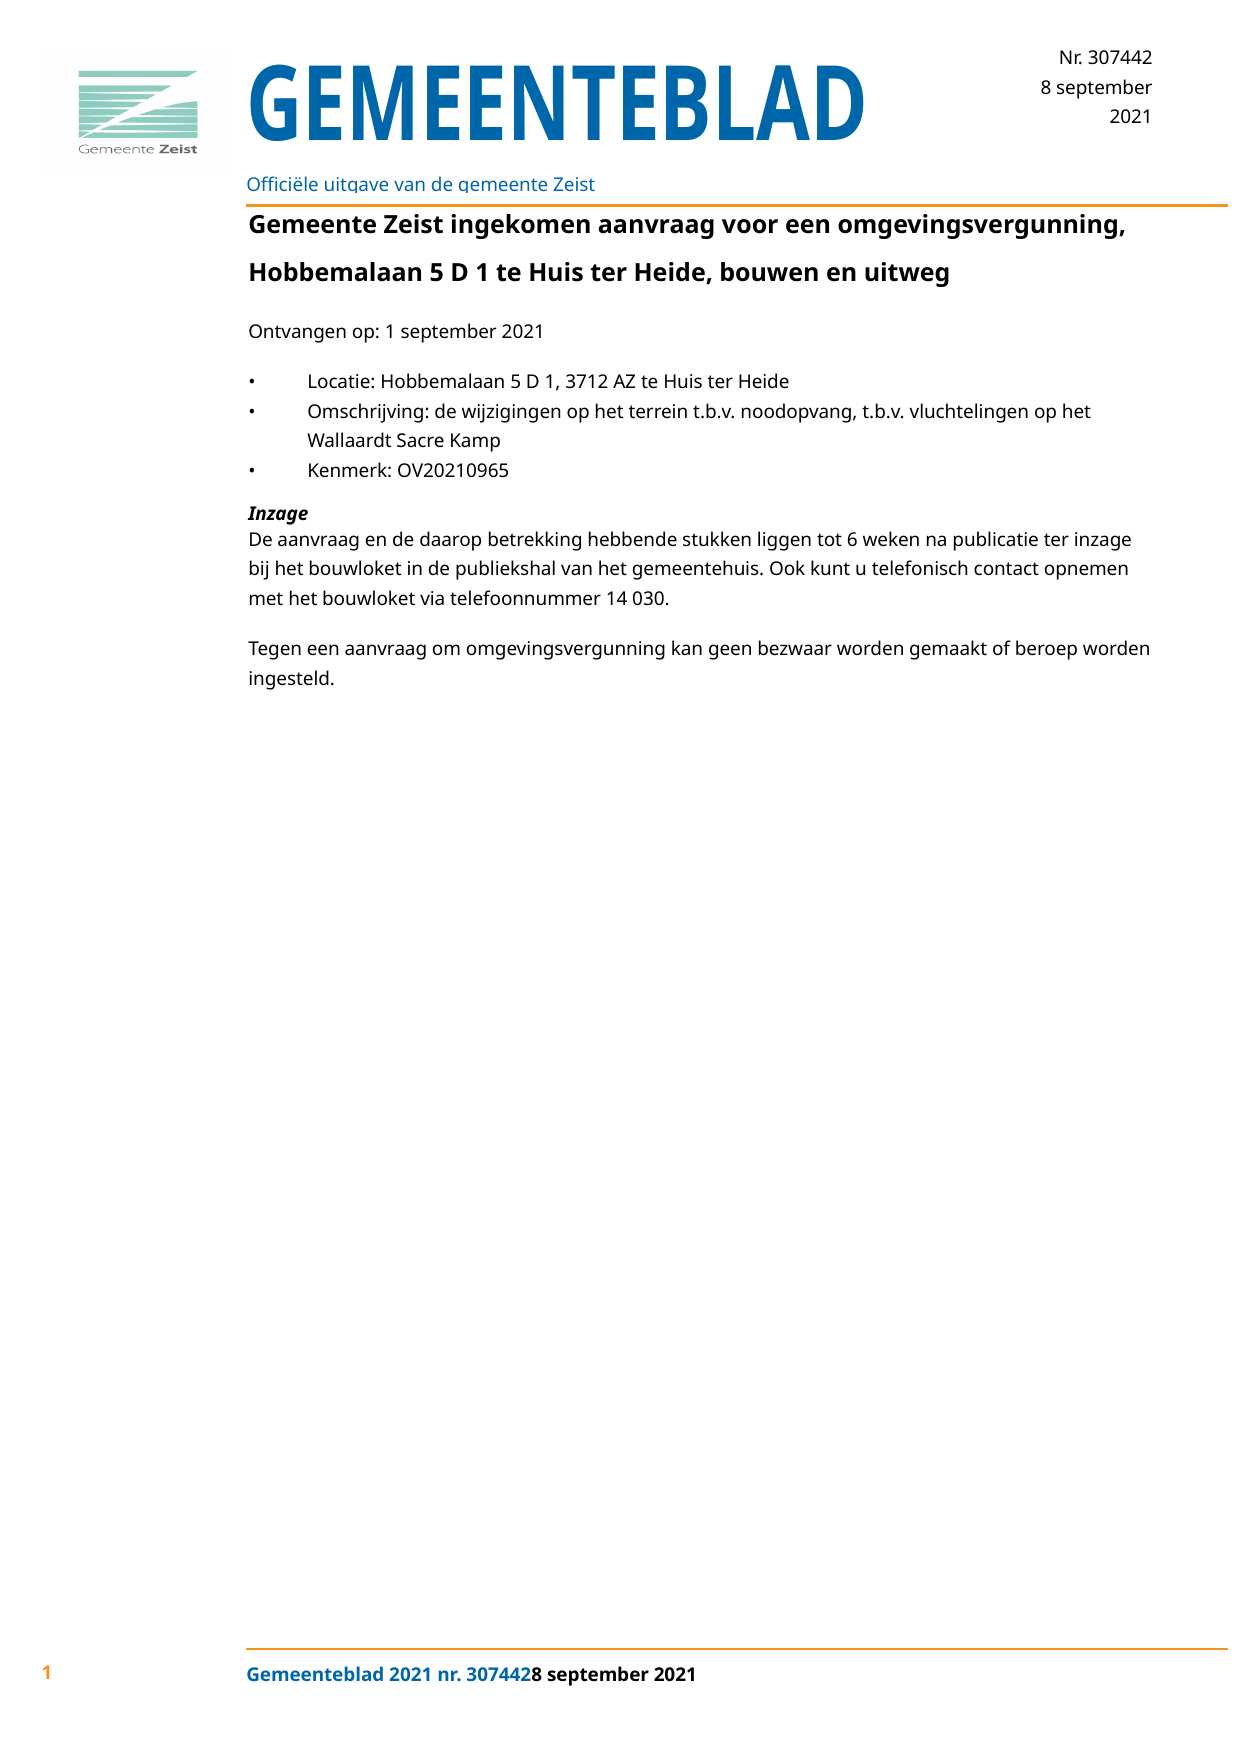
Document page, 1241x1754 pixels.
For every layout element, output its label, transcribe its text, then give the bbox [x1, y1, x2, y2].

list Locatie: Hobbemalaan 5 D 1, 3712 AZ te Huis ter Heide [248, 368, 1152, 394]
text Inzage [248, 500, 1152, 526]
text Gemeente Zeist ingekomen aanvraag voor een omgevingsvergunning, Hobbemalaan 5 D 1 te Huis ter Heide, bouwen en uitweg [248, 207, 1152, 288]
text Tegen een aanvraag om omgevingsvergunning kan geen bezwaar worden gemaakt of beroep worden ingesteld. [248, 636, 1152, 691]
list Kenmerk: OV20210965 [248, 457, 1152, 483]
text De aanvraag en de daarop betrekking hebbende stukken liggen tot 6 weken na publicatie ter inzage bij het bouwloket in de publiekshal van het gemeentehuis. Ook kunt u telefonisch contact opnemen met het bouwloket via telefoonnummer 14 030. [248, 526, 1152, 611]
text Ontvangen op: 1 september 2021 [248, 318, 1152, 344]
list Omschrijving: de wijzigingen op het terrein t.b.v. noodopvang, t.b.v. vluchtelingen op het Wallaardt Sacre Kamp [248, 398, 1152, 453]
picture [41, 47, 231, 172]
